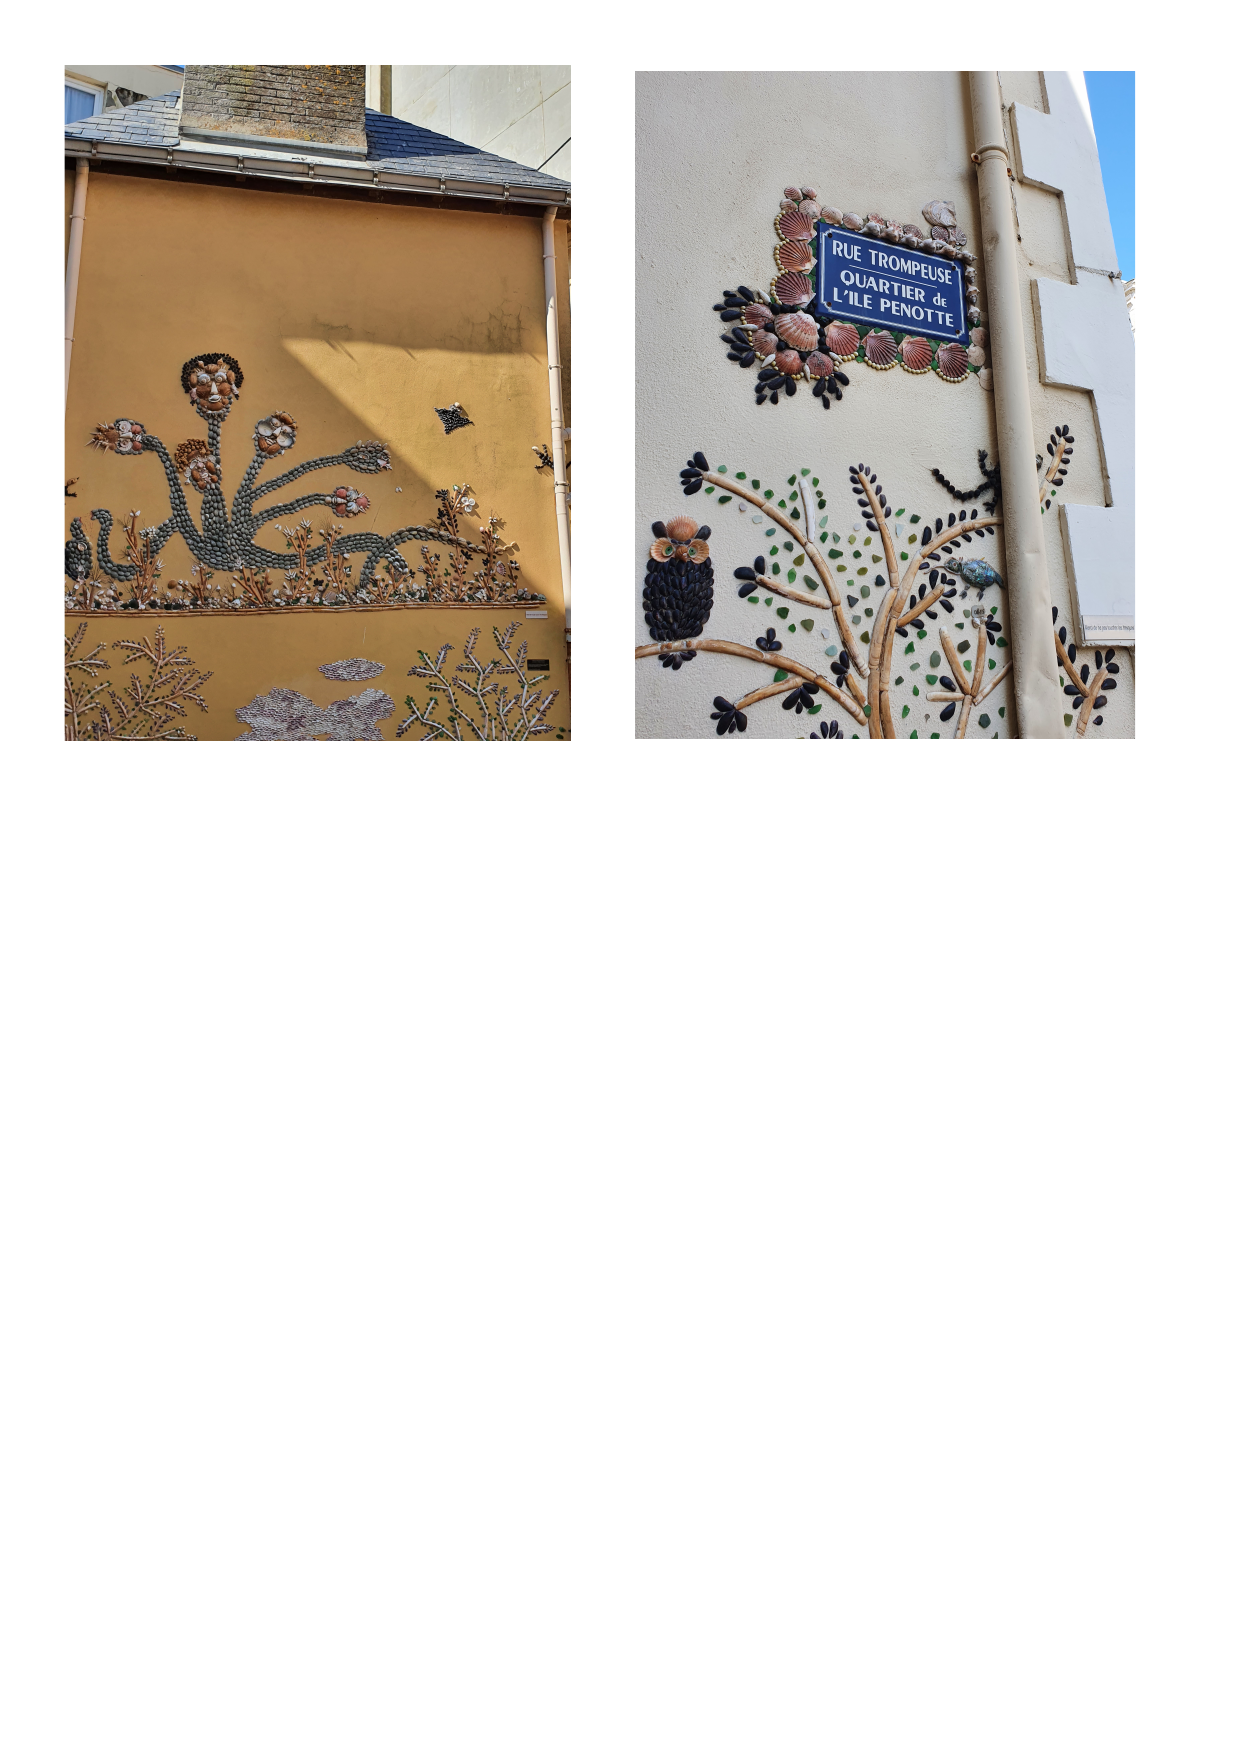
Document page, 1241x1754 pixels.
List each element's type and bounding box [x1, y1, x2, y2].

picture [64, 65, 571, 741]
picture [635, 71, 1136, 739]
